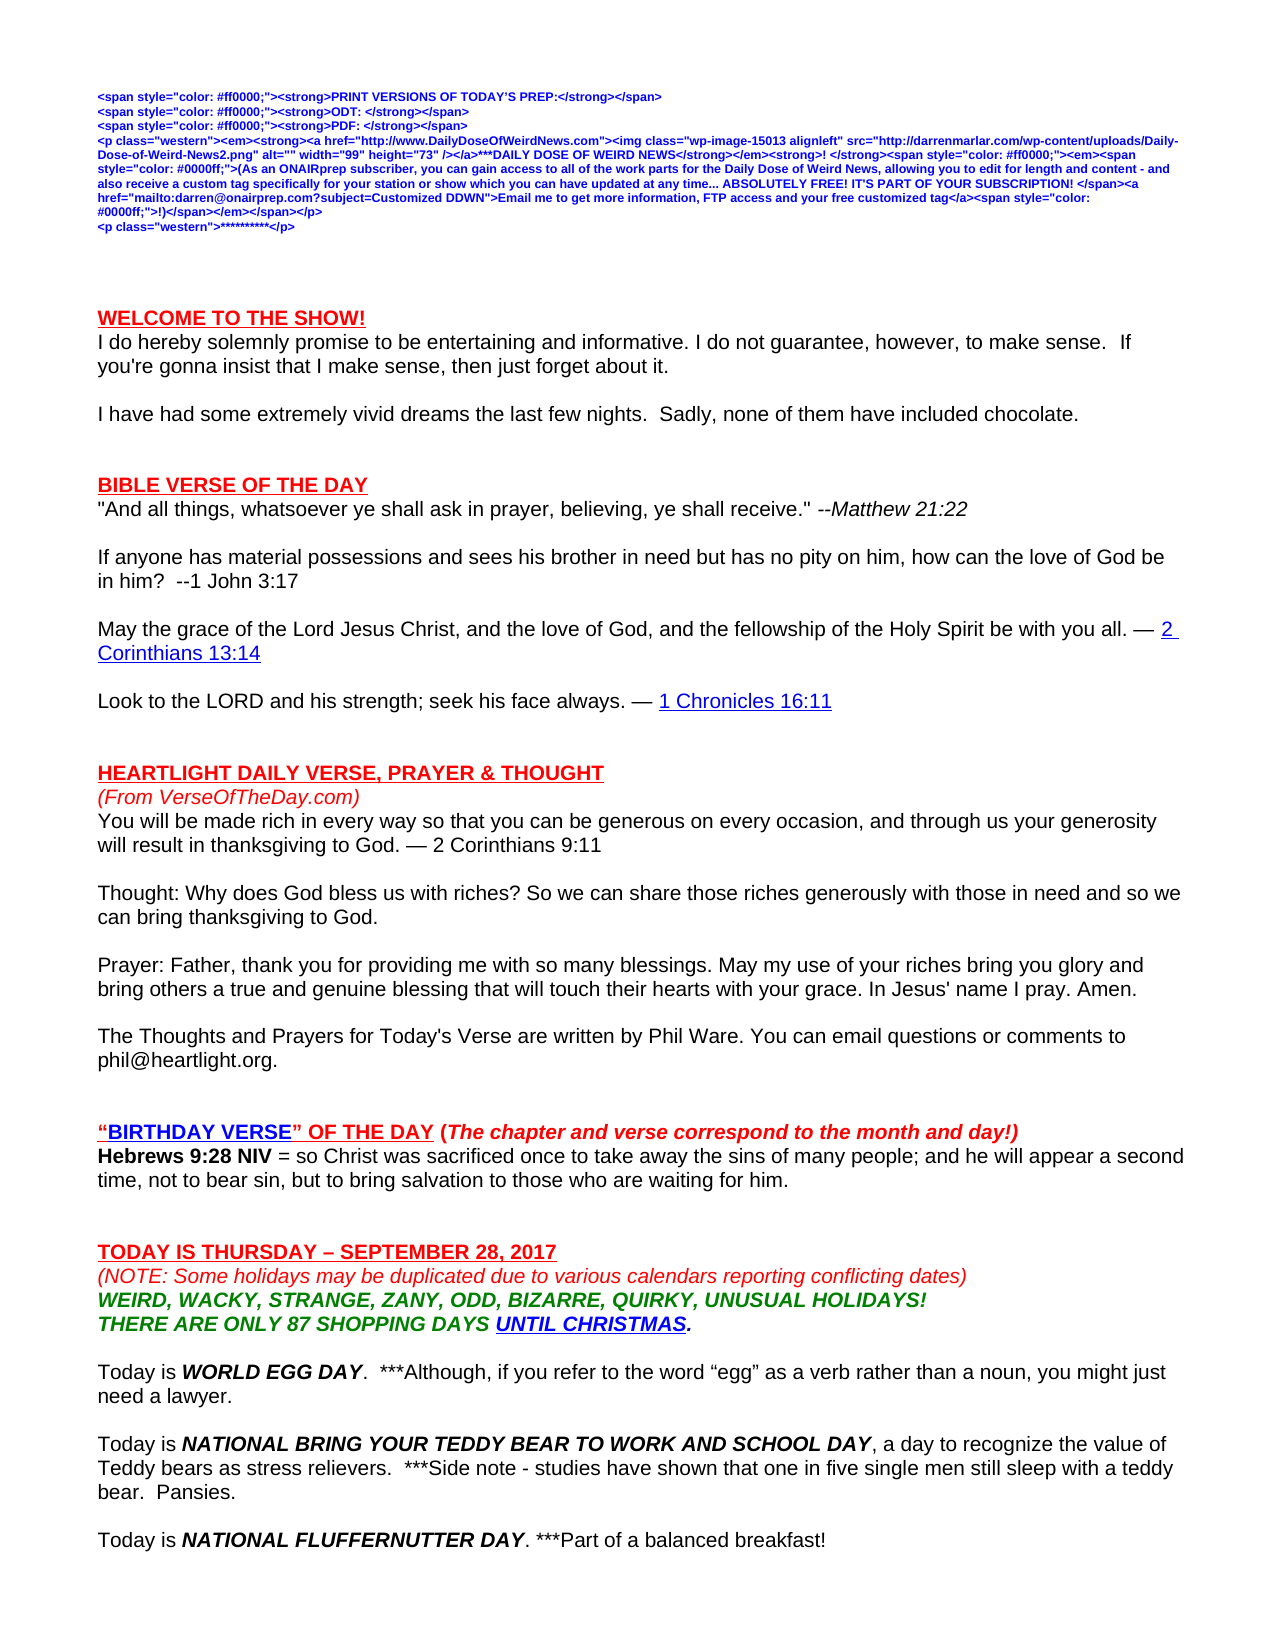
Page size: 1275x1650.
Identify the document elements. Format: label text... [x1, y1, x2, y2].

text WELCOME TO THE SHOW! [97, 306, 1185, 329]
text "And all things, whatsoever ye shall ask in prayer, believing, ye shall receive." --Matthew 21:22 [97, 497, 1185, 521]
text <span style="color: #ff0000;"><strong>PDF: </strong></span> [97, 119, 1185, 133]
text Today is NATIONAL FLUFFERNUTTER DAY. ***Part of a balanced breakfast! [97, 1527, 1185, 1551]
text Thought: Why does God bless us with riches? So we can share those riches generously with those in need and so we can bring thanksgiving to God. [97, 881, 1185, 928]
text HEARTLIGHT DAILY VERSE, PRAYER & THOUGHT [97, 761, 1185, 785]
text May the grace of the Lord Jesus Christ, and the love of God, and the fellowship of the Holy Spirit be with you all. — 2 Corinthians 13:14 [97, 617, 1185, 665]
text I have had some extremely vivid dreams the last few nights. Sadly, none of them have included chocolate. [97, 401, 1185, 425]
text <p class="western"><em><strong><a href="http://www.DailyDoseOfWeirdNews.com"><img class="wp-image-15013 alignleft" src="http://darrenmarlar.com/wp-content/uploads/Daily-Dose-of-Weird-News2.png" alt="" width="99" height="73" /></a>***DAILY DOSE OF WEIRD NEWS</strong></em><strong>! </strong><span style="color: #ff0000;"><em><span style="color: #0000ff;">(As an ONAIRprep subscriber, you can gain access to all of the work parts for the Daily Dose of Weird News, allowing you to edit for length and content - and also receive a custom tag specifically for your station or show which you can have updated at any time... ABSOLUTELY FREE! IT'S PART OF YOUR SUBSCRIPTION! </span><a href="mailto:darren@onairprep.com?subject=Customized DDWN">Email me to get more information, FTP access and your free customized tag</a><span style="color: #0000ff;">!)</span></em></span></p> [97, 133, 1185, 219]
text BIBLE VERSE OF THE DAY [97, 473, 1185, 497]
text Today is NATIONAL BRING YOUR TEDDY BEAR TO WORK AND SCHOOL DAY, a day to recognize the value of Teddy bears as stress relievers. ***Side note - studies have shown that one in five single men still sleep with a teddy bear. Pansies. [97, 1432, 1185, 1503]
text Prayer: Father, thank you for providing me with so many blessings. May my use of your riches bring you glory and bring others a true and genuine blessing that will touch their hearts with your grace. In Jesus' name I pray. Amen. [97, 952, 1185, 1000]
text <span style="color: #ff0000;"><strong>ODT: </strong></span> [97, 104, 1185, 119]
text TODAY IS THURSDAY – SEPTEMBER 28, 2017 [97, 1240, 1185, 1264]
text (NOTE: Some holidays may be duplicated due to various calendars reporting conflicting dates) WEIRD, WACKY, STRANGE, ZANY, ODD, BIZARRE, QUIRKY, UNUSUAL HOLIDAYS! THERE ARE ONLY 87 SHOPPING DAYS UNTIL CHRISTMAS. [97, 1264, 1185, 1336]
text I do hereby solemnly promise to be entertaining and informative. I do not guarantee, however, to make sense. If you're gonna insist that I make sense, then just forget about it. [97, 329, 1185, 377]
text “BIRTHDAY VERSE” OF THE DAY (The chapter and verse correspond to the month and day!) [97, 1120, 1185, 1144]
text Hebrews 9:28 NIV = so Christ was sacrificed once to take away the sins of many people; and he will appear a second time, not to bear sin, but to bring salvation to those who are waiting for him. [97, 1144, 1185, 1192]
text <span style="color: #ff0000;"><strong>PRINT VERSIONS OF TODAY’S PREP:</strong></span> [97, 90, 1185, 104]
text (From VerseOfTheDay.com) [97, 785, 1185, 809]
text You will be made rich in every way so that you can be generous on every occasion, and through us your generosity will result in thanksgiving to God. — 2 Corinthians 9:11 [97, 809, 1185, 857]
text Look to the LORD and his strength; seek his face always. — 1 Chronicles 16:11 [97, 689, 1185, 713]
text <p class="western">**********</p> [97, 219, 1185, 234]
text If anyone has material possessions and sees his brother in need but has no pity on him, how can the love of God be in him? --1 John 3:17 [97, 545, 1185, 593]
text The Thoughts and Prayers for Today's Verse are written by Phil Ware. You can email questions or comments to phil@heartlight.org. [97, 1024, 1185, 1072]
text Today is WORLD EGG DAY. ***Although, if you refer to the word “egg” as a verb rather than a noun, you might just need a lawyer. [97, 1360, 1185, 1408]
